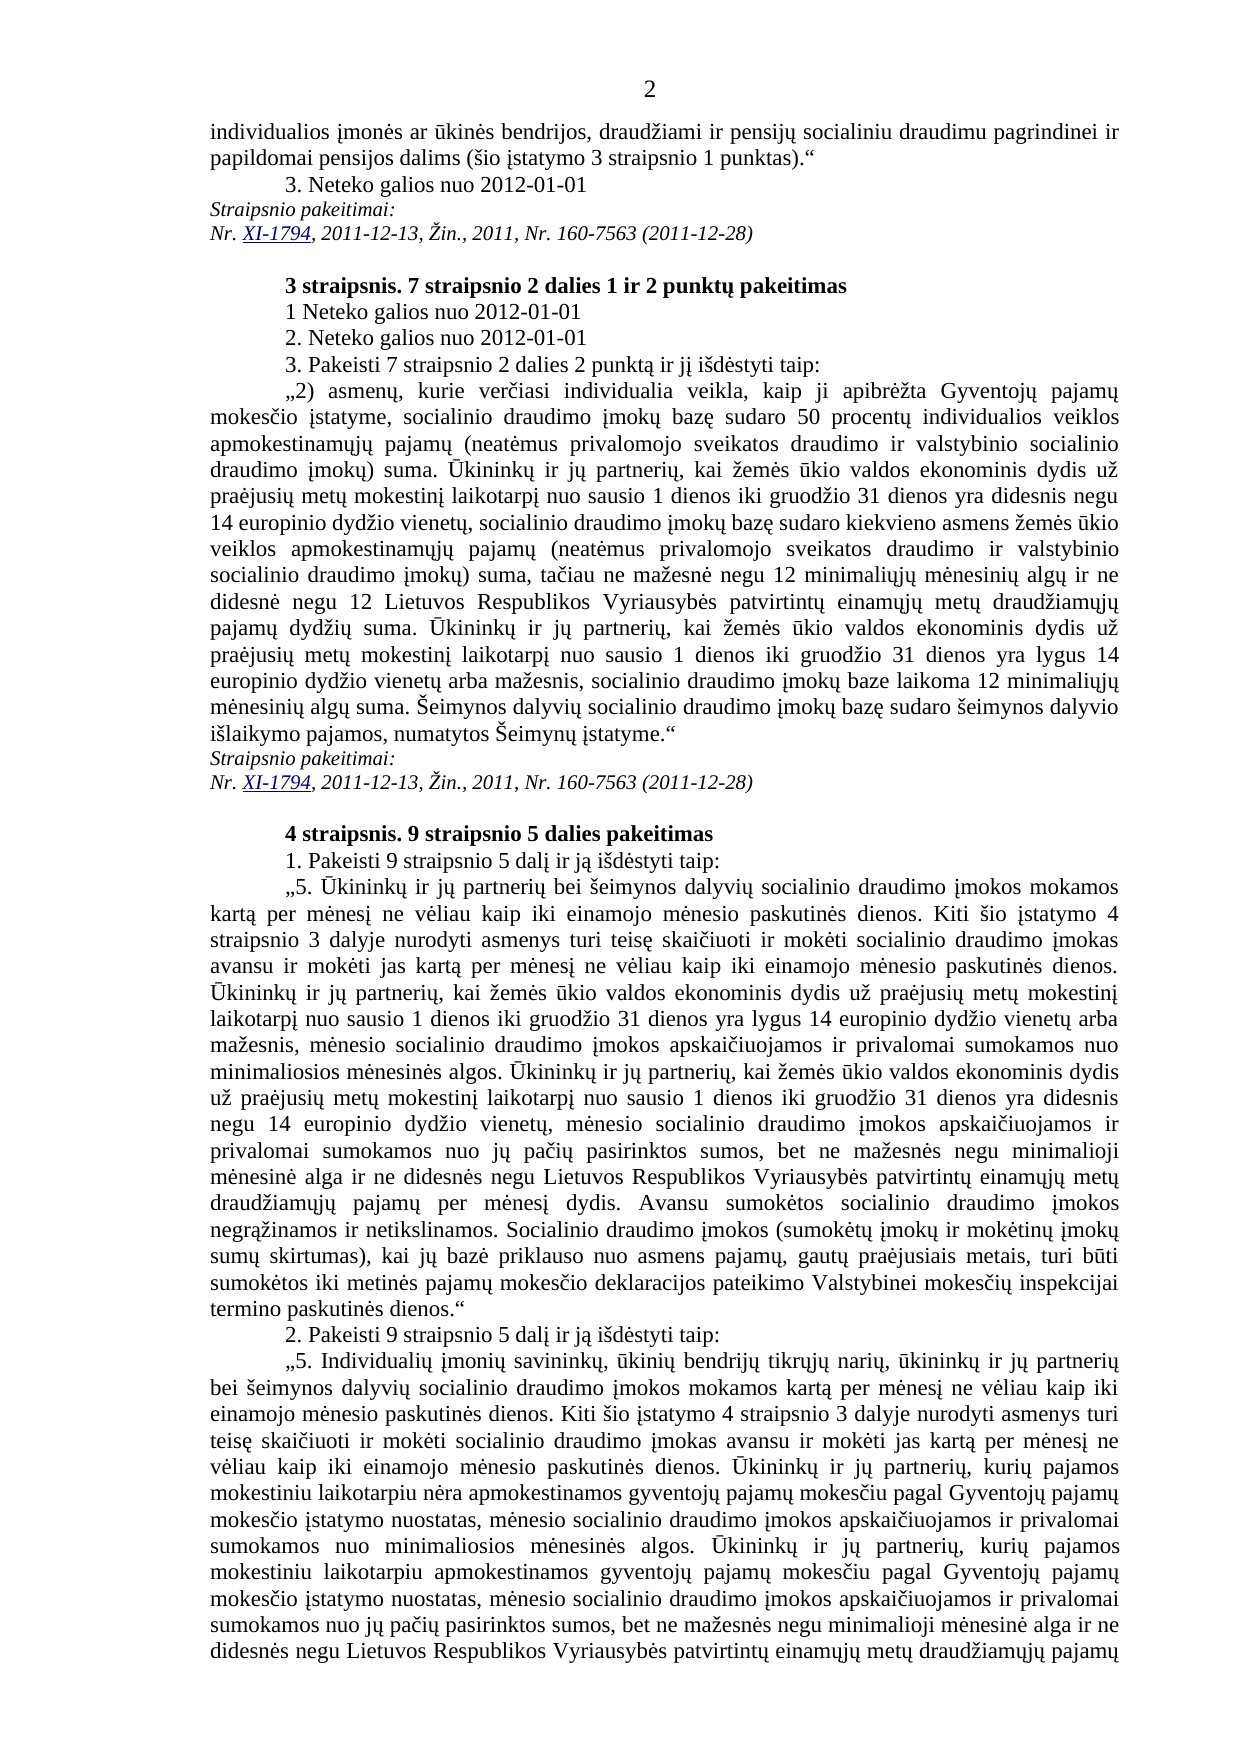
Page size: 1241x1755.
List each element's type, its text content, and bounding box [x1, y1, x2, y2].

text 4 straipsnis. 9 straipsnio 5 dalies pakeitimas [210, 821, 1120, 847]
text „5. Ūkininkų ir jų partnerių bei šeimynos dalyvių socialinio draudimo įmokos mokamos kartą per mėnesį ne vėliau kaip iki einamojo mėnesio paskutinės dienos. Kiti šio įstatymo 4 straipsnio 3 dalyje nurodyti asmenys turi teisę skaičiuoti ir mokėti socialinio draudimo įmokas avansu ir mokėti jas kartą per mėnesį ne vėliau kaip iki einamojo mėnesio paskutinės dienos. Ūkininkų ir jų partnerių, kai žemės ūkio valdos ekonominis dydis už praėjusių metų mokestinį laikotarpį nuo sausio 1 dienos iki gruodžio 31 dienos yra lygus 14 europinio dydžio vienetų arba mažesnis, mėnesio socialinio draudimo įmokos apskaičiuojamos ir privalomai sumokamos nuo minimaliosios mėnesinės algos. Ūkininkų ir jų partnerių, kai žemės ūkio valdos ekonominis dydis už praėjusių metų mokestinį laikotarpį nuo sausio 1 dienos iki gruodžio 31 dienos yra didesnis negu 14 europinio dydžio vienetų, mėnesio socialinio draudimo įmokos apskaičiuojamos ir privalomai sumokamos nuo jų pačių pasirinktos sumos, bet ne mažesnės negu minimalioji mėnesinė alga ir ne didesnės negu Lietuvos Respublikos Vyriausybės patvirtintų einamųjų metų draudžiamųjų pajamų per mėnesį dydis. Avansu sumokėtos socialinio draudimo įmokos negrąžinamos ir netikslinamos. Socialinio draudimo įmokos (sumokėtų įmokų ir mokėtinų įmokų sumų skirtumas), kai jų bazė priklauso nuo asmens pajamų, gautų praėjusiais metais, turi būti sumokėtos iki metinės pajamų mokesčio deklaracijos pateikimo Valstybinei mokesčių inspekcijai termino paskutinės dienos.“ [210, 873, 1120, 1321]
text Nr. XI-1794, 2011-12-13, Žin., 2011, Nr. 160-7563 (2011-12-28) [210, 221, 1120, 245]
text Straipsnio pakeitimai: [210, 197, 1120, 221]
text Nr. XI-1794, 2011-12-13, Žin., 2011, Nr. 160-7563 (2011-12-28) [210, 770, 1120, 794]
text 2. Pakeisti 9 straipsnio 5 dalį ir ją išdėstyti taip: [210, 1321, 1120, 1348]
text „2) asmenų, kurie verčiasi individualia veikla, kaip ji apibrėžta Gyventojų pajamų mokesčio įstatyme, socialinio draudimo įmokų bazę sudaro 50 procentų individualios veiklos apmokestinamųjų pajamų (neatėmus privalomojo sveikatos draudimo ir valstybinio socialinio draudimo įmokų) suma. Ūkininkų ir jų partnerių, kai žemės ūkio valdos ekonominis dydis už praėjusių metų mokestinį laikotarpį nuo sausio 1 dienos iki gruodžio 31 dienos yra didesnis negu 14 europinio dydžio vienetų, socialinio draudimo įmokų bazę sudaro kiekvieno asmens žemės ūkio veiklos apmokestinamųjų pajamų (neatėmus privalomojo sveikatos draudimo ir valstybinio socialinio draudimo įmokų) suma, tačiau ne mažesnė negu 12 minimaliųjų mėnesinių algų ir ne didesnė negu 12 Lietuvos Respublikos Vyriausybės patvirtintų einamųjų metų draudžiamųjų pajamų dydžių suma. Ūkininkų ir jų partnerių, kai žemės ūkio valdos ekonominis dydis už praėjusių metų mokestinį laikotarpį nuo sausio 1 dienos iki gruodžio 31 dienos yra lygus 14 europinio dydžio vienetų arba mažesnis, socialinio draudimo įmokų baze laikoma 12 minimaliųjų mėnesinių algų suma. Šeimynos dalyvių socialinio draudimo įmokų bazę sudaro šeimynos dalyvio išlaikymo pajamos, numatytos Šeimynų įstatyme.“ [210, 377, 1120, 746]
text 3. Pakeisti 7 straipsnio 2 dalies 2 punktą ir jį išdėstyti taip: [210, 351, 1120, 377]
text individualios įmonės ar ūkinės bendrijos, draudžiami ir pensijų socialiniu draudimu pagrindinei ir papildomai pensijos dalims (šio įstatymo 3 straipsnio 1 punktas).“ [210, 118, 1120, 171]
text 1. Pakeisti 9 straipsnio 5 dalį ir ją išdėstyti taip: [210, 847, 1120, 873]
text Straipsnio pakeitimai: [210, 746, 1120, 770]
text 2. Neteko galios nuo 2012-01-01 [210, 324, 1120, 351]
text 3 straipsnis. 7 straipsnio 2 dalies 1 ir 2 punktų pakeitimas [210, 272, 1120, 298]
text 1 Neteko galios nuo 2012-01-01 [210, 298, 1120, 324]
text „5. Individualių įmonių savininkų, ūkinių bendrijų tikrųjų narių, ūkininkų ir jų partnerių bei šeimynos dalyvių socialinio draudimo įmokos mokamos kartą per mėnesį ne vėliau kaip iki einamojo mėnesio paskutinės dienos. Kiti šio įstatymo 4 straipsnio 3 dalyje nurodyti asmenys turi teisę skaičiuoti ir mokėti socialinio draudimo įmokas avansu ir mokėti jas kartą per mėnesį ne vėliau kaip iki einamojo mėnesio paskutinės dienos. Ūkininkų ir jų partnerių, kurių pajamos mokestiniu laikotarpiu nėra apmokestinamos gyventojų pajamų mokesčiu pagal Gyventojų pajamų mokesčio įstatymo nuostatas, mėnesio socialinio draudimo įmokos apskaičiuojamos ir privalomai sumokamos nuo minimaliosios mėnesinės algos. Ūkininkų ir jų partnerių, kurių pajamos mokestiniu laikotarpiu apmokestinamos gyventojų pajamų mokesčiu pagal Gyventojų pajamų mokesčio įstatymo nuostatas, mėnesio socialinio draudimo įmokos apskaičiuojamos ir privalomai sumokamos nuo jų pačių pasirinktos sumos, bet ne mažesnės negu minimalioji mėnesinė alga ir ne didesnės negu Lietuvos Respublikos Vyriausybės patvirtintų einamųjų metų draudžiamųjų pajamų [210, 1348, 1120, 1664]
text 3. Neteko galios nuo 2012-01-01 [210, 171, 1120, 197]
